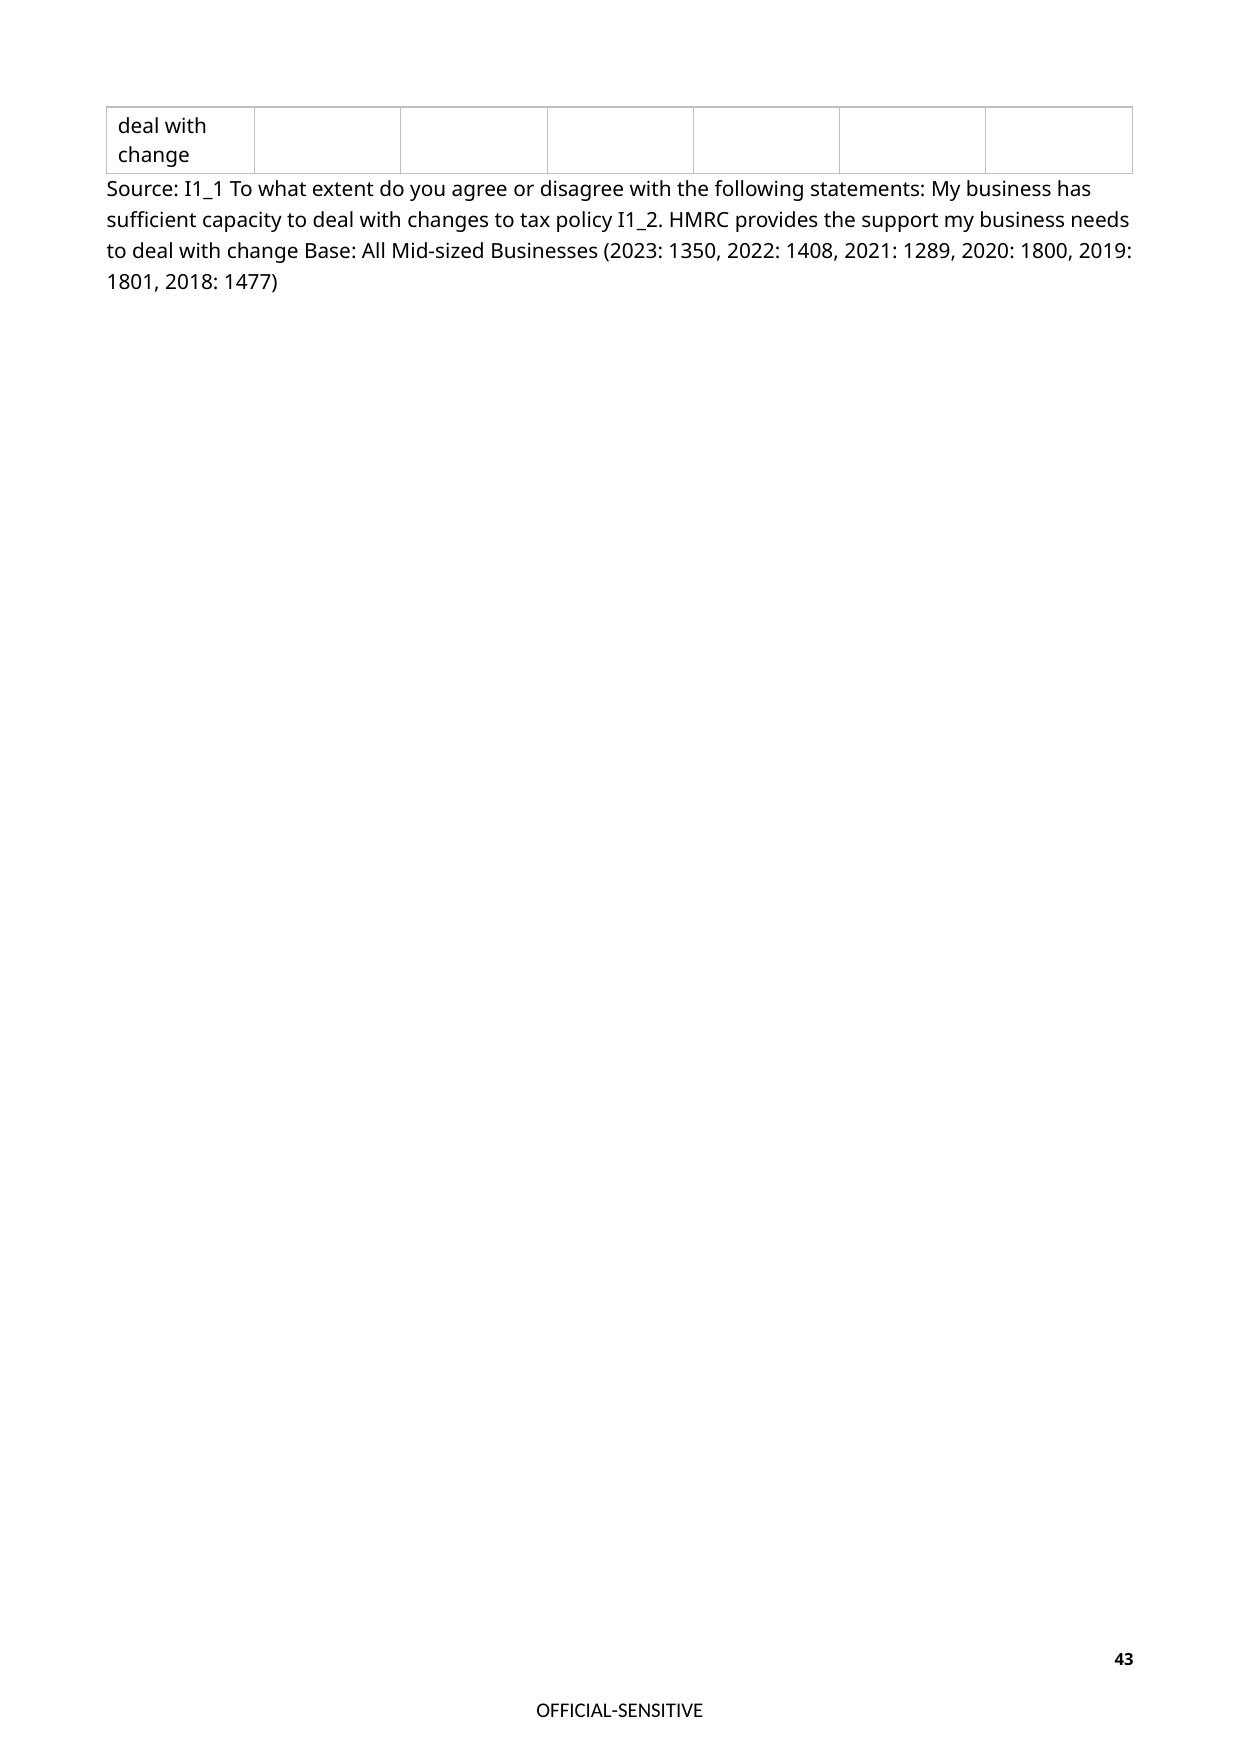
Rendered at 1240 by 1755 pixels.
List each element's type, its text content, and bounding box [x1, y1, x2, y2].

table_cell [986, 108, 1132, 173]
table_cell [694, 108, 839, 173]
table_cell [840, 108, 985, 173]
text Source: I1_1 To what extent do you agree or disagree with the following statements: My business has sufficient capacity to deal with changes to tax policy I1_2. HMRC provides the support my business needs to deal with change Base: All Mid-sized Businesses (2023: 1350, 2022: 1408, 2021: 1289, 2020: 1800, 2019: 1801, 2018: 1477) [106, 174, 1133, 296]
table_cell [401, 108, 547, 173]
table_cell deal with change [107, 108, 254, 173]
table_cell [255, 108, 400, 173]
table_cell [548, 108, 693, 173]
